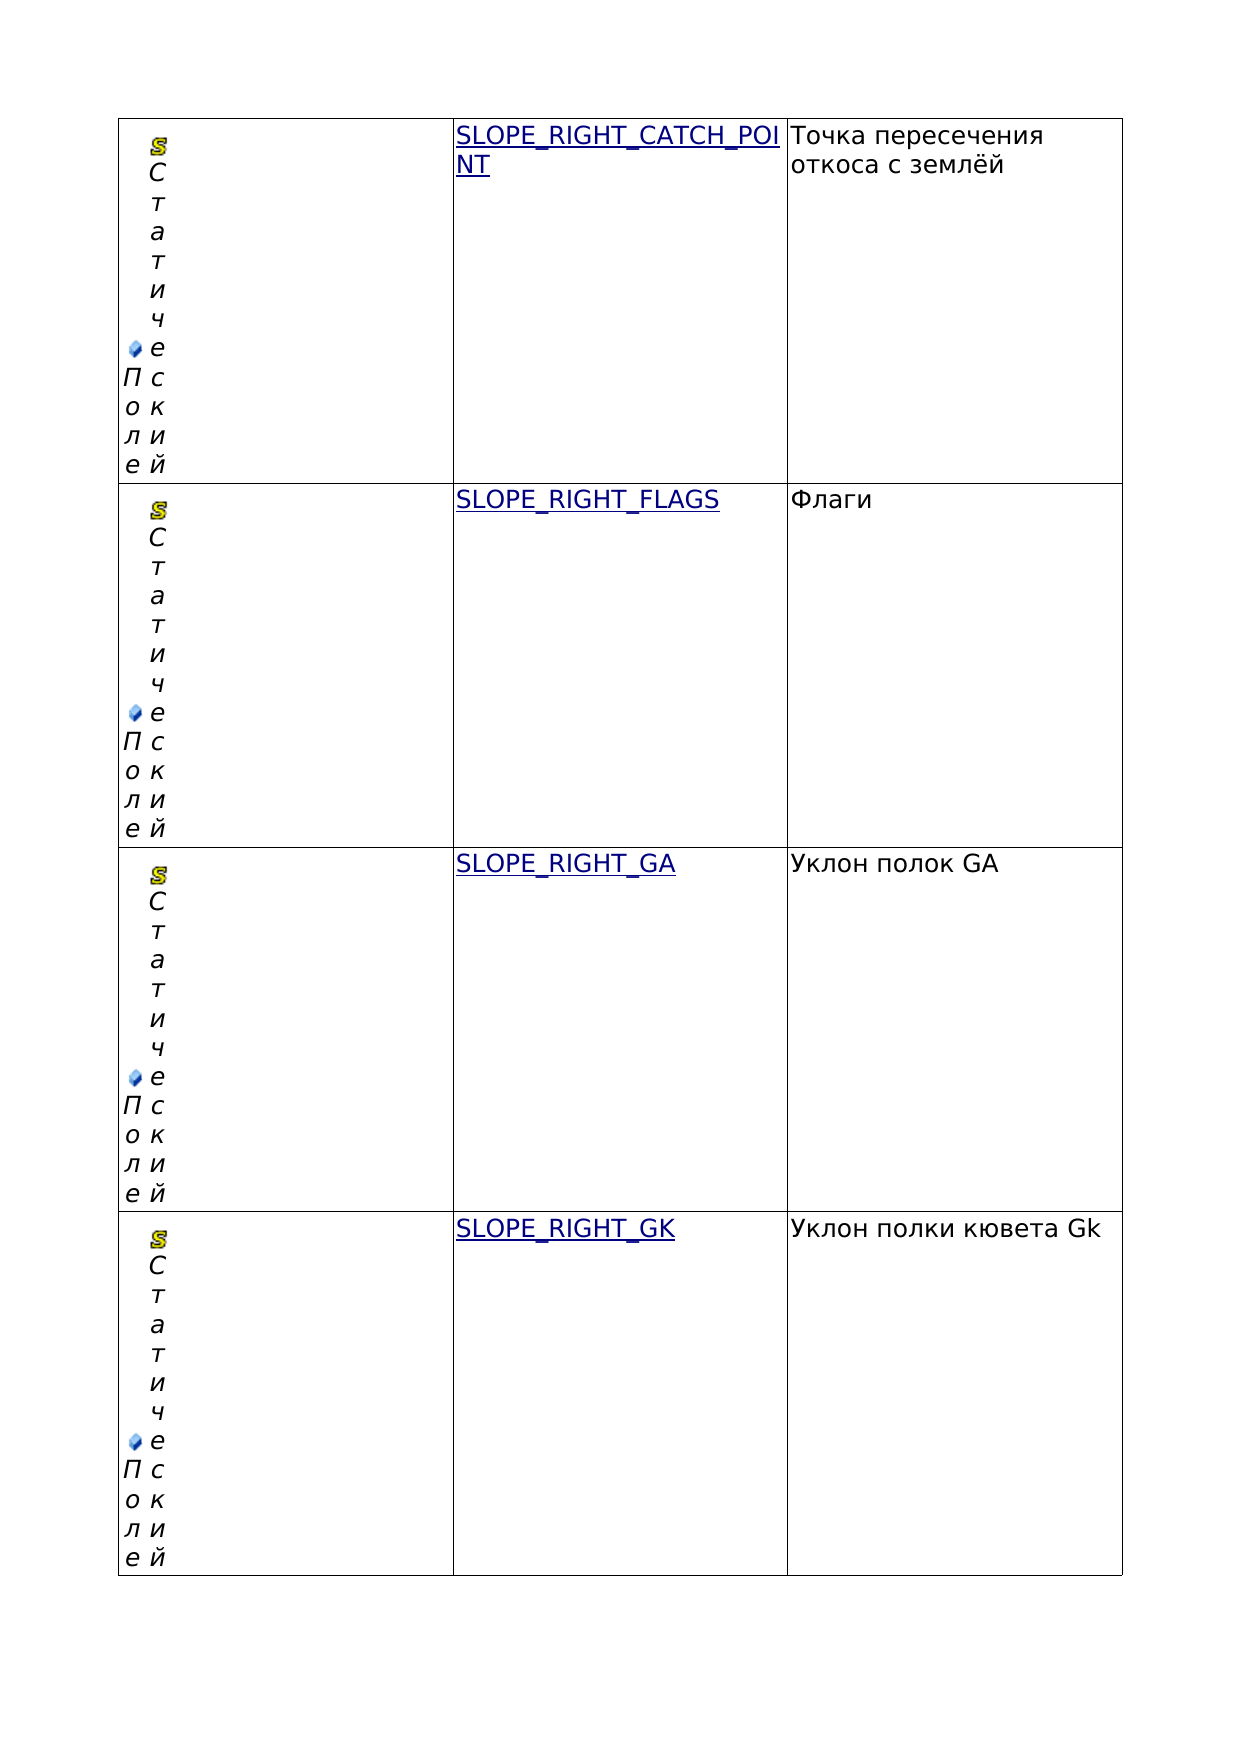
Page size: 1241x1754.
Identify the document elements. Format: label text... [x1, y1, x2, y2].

table_cell Уклон полки кювета Gk [788, 1212, 1122, 1575]
table_cell SLOPE_RIGHT_FLAGS [454, 484, 787, 847]
picture [121, 1066, 146, 1092]
table_cell Точка пересечения откоса с землёй [788, 119, 1122, 482]
table_cell SLOPE_RIGHT_CATCH_POINT [454, 119, 787, 482]
table_cell [119, 848, 453, 1211]
table_cell [119, 119, 453, 482]
picture [146, 133, 172, 159]
picture [121, 337, 146, 363]
picture [146, 862, 172, 888]
table_cell Уклон полок GA [788, 848, 1122, 1211]
picture [121, 702, 146, 727]
table_cell SLOPE_RIGHT_GA [454, 848, 787, 1211]
table_cell Флаги [788, 484, 1122, 847]
picture [146, 497, 172, 523]
table_cell [119, 1212, 453, 1575]
picture [146, 1226, 172, 1252]
table_cell SLOPE_RIGHT_GK [454, 1212, 787, 1575]
picture [121, 1430, 146, 1456]
table_cell [119, 484, 453, 847]
